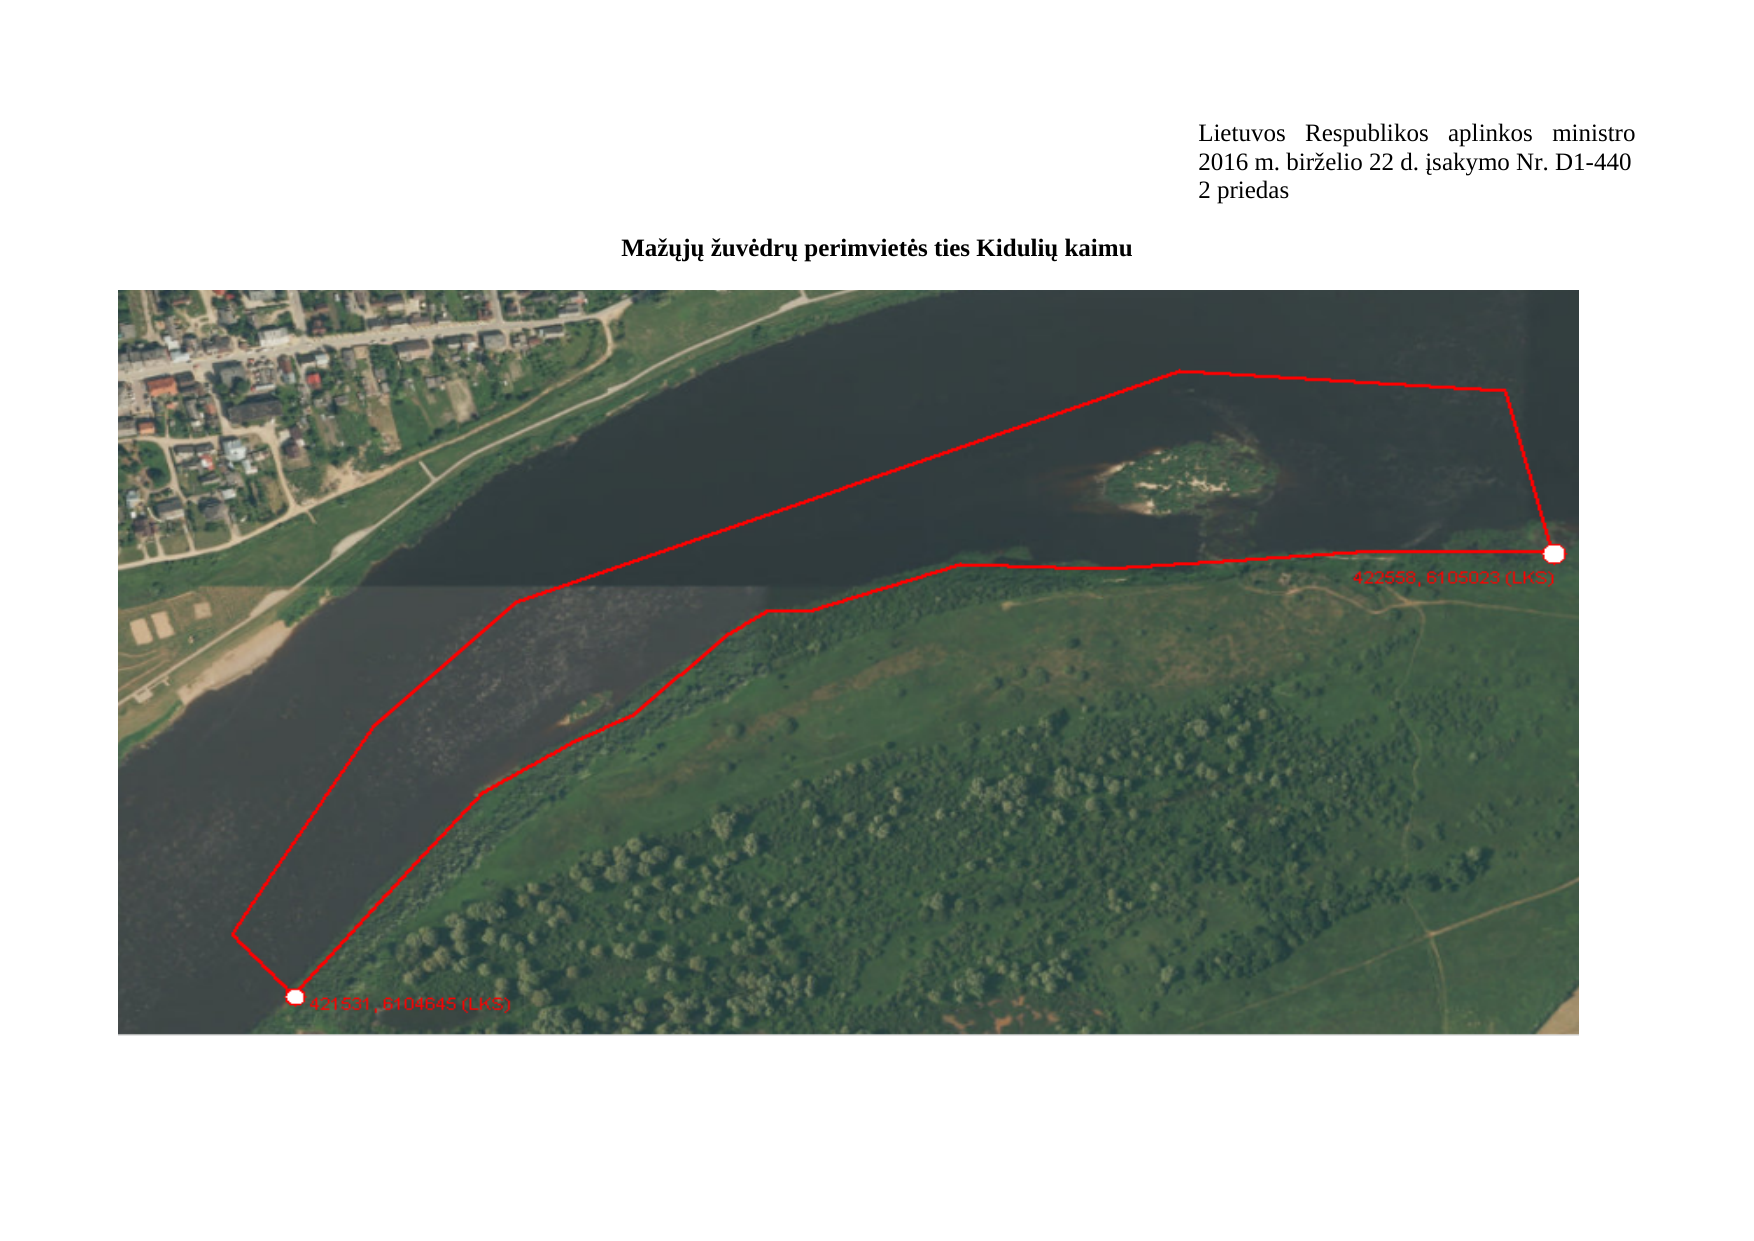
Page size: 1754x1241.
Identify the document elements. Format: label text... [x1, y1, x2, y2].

text 2 priedas [1198, 176, 1636, 204]
text Lietuvos Respublikos aplinkos ministro 2016 m. birželio 22 d. įsakymo Nr. D1-440 [1198, 118, 1636, 176]
text Mažųjų žuvėdrų perimvietės ties Kidulių kaimu [118, 233, 1636, 262]
